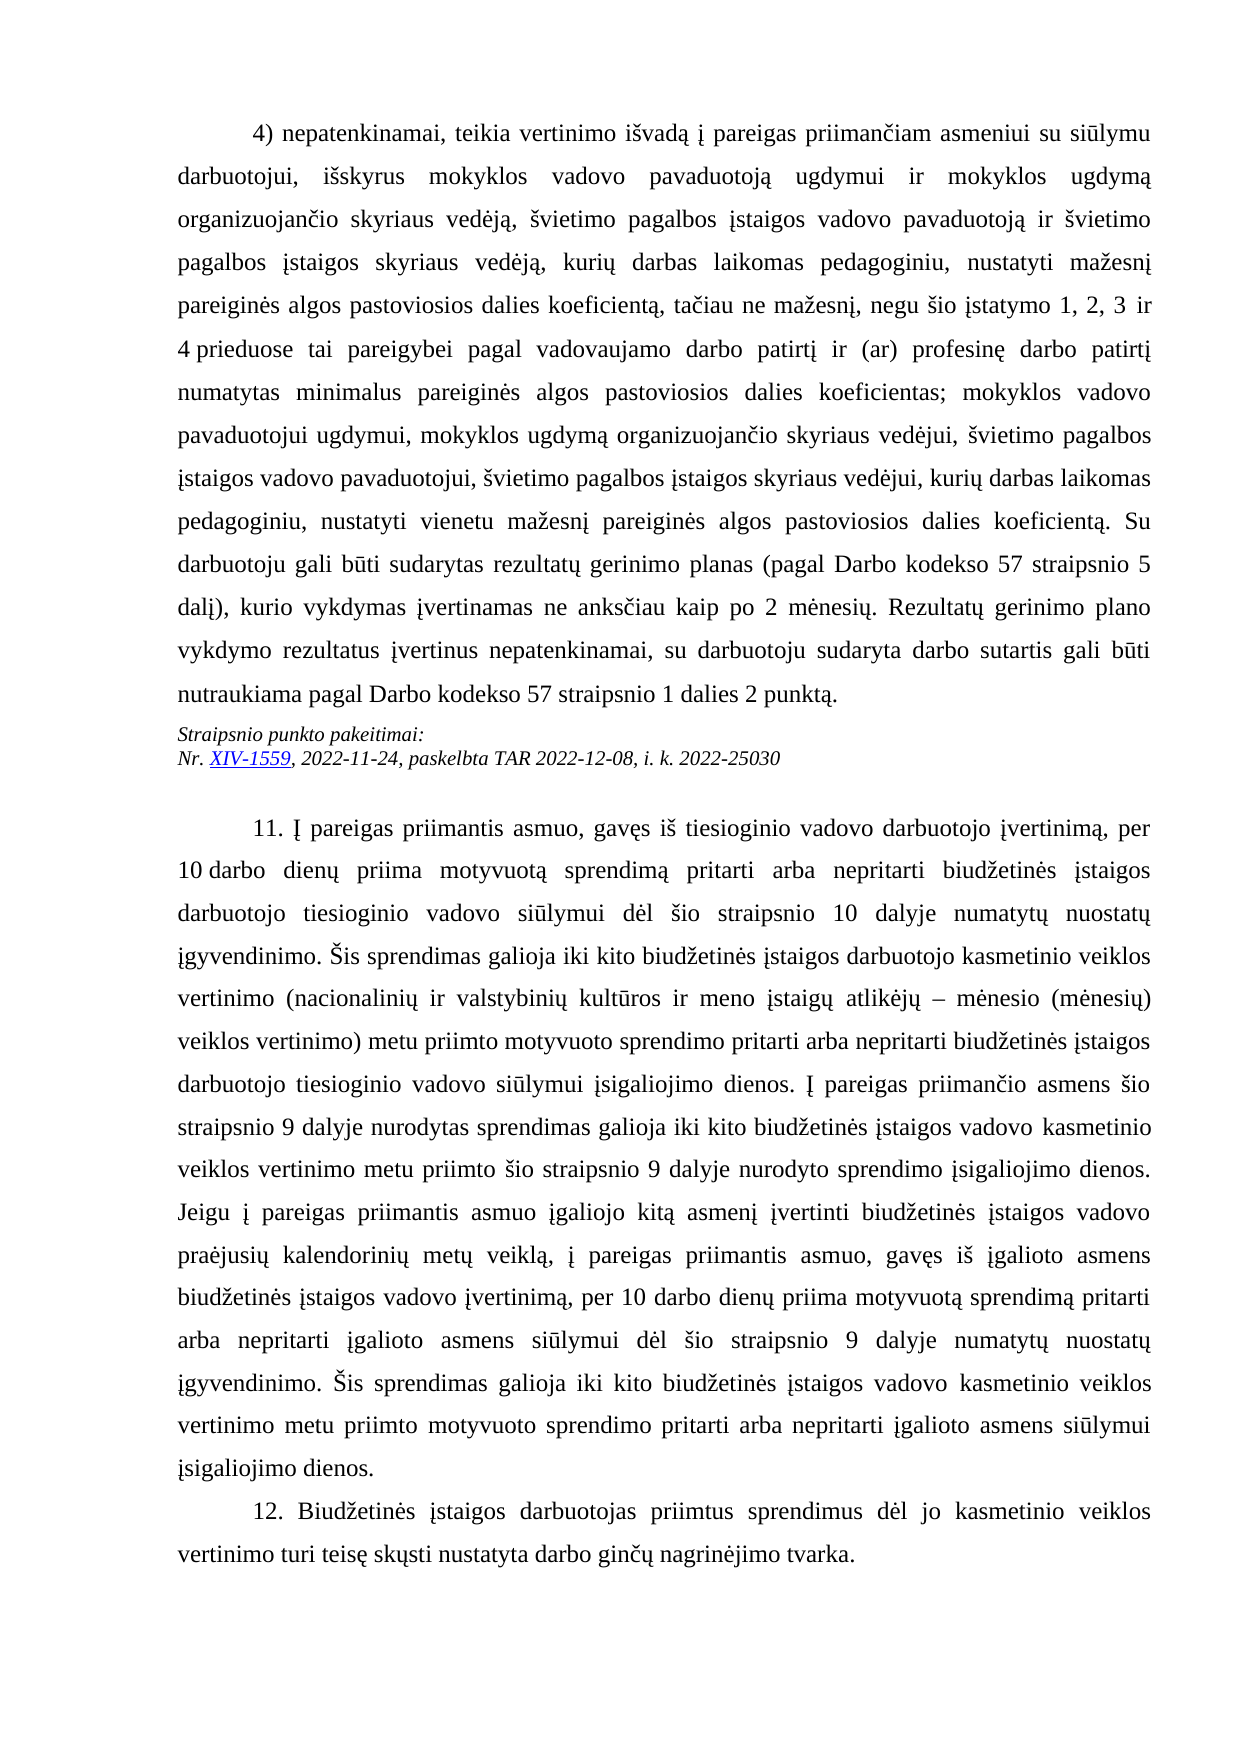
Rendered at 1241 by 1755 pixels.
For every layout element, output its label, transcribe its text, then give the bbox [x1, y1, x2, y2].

text 12. Biudžetinės įstaigos darbuotojas priimtus sprendimus dėl jo kasmetinio veiklos vertinimo turi teisę skųsti nustatyta darbo ginčų nagrinėjimo tvarka. [177, 1482, 1152, 1567]
text Straipsnio punkto pakeitimai: [177, 722, 1152, 746]
text 11. Į pareigas priimantis asmuo, gavęs iš tiesioginio vadovo darbuotojo įvertinimą, per 10 darbo dienų priima motyvuotą sprendimą pritarti arba nepritarti biudžetinės įstaigos darbuotojo tiesioginio vadovo siūlymui dėl šio straipsnio 10 dalyje numatytų nuostatų įgyvendinimo. Šis sprendimas galioja iki kito biudžetinės įstaigos darbuotojo kasmetinio veiklos vertinimo (nacionalinių ir valstybinių kultūros ir meno įstaigų atlikėjų – mėnesio (mėnesių) veiklos vertinimo) metu priimto motyvuoto sprendimo pritarti arba nepritarti biudžetinės įstaigos darbuotojo tiesioginio vadovo siūlymui įsigaliojimo dienos. Į pareigas priimančio asmens šio straipsnio 9 dalyje nurodytas sprendimas galioja iki kito biudžetinės įstaigos vadovo kasmetinio veiklos vertinimo metu priimto šio straipsnio 9 dalyje nurodyto sprendimo įsigaliojimo dienos. Jeigu į pareigas priimantis asmuo įgaliojo kitą asmenį įvertinti biudžetinės įstaigos vadovo praėjusių kalendorinių metų veiklą, į pareigas priimantis asmuo, gavęs iš įgalioto asmens biudžetinės įstaigos vadovo įvertinimą, per 10 darbo dienų priima motyvuotą sprendimą pritarti arba nepritarti įgalioto asmens siūlymui dėl šio straipsnio 9 dalyje numatytų nuostatų įgyvendinimo. Šis sprendimas galioja iki kito biudžetinės įstaigos vadovo kasmetinio veiklos vertinimo metu priimto motyvuoto sprendimo pritarti arba nepritarti įgalioto asmens siūlymui įsigaliojimo dienos. [177, 799, 1152, 1482]
text Nr. XIV-1559, 2022-11-24, paskelbta TAR 2022-12-08, i. k. 2022-25030 [177, 746, 1152, 770]
text 4) nepatenkinamai, teikia vertinimo išvadą į pareigas priimančiam asmeniui su siūlymu darbuotojui, išskyrus mokyklos vadovo pavaduotoją ugdymui ir mokyklos ugdymą organizuojančio skyriaus vedėją, švietimo pagalbos įstaigos vadovo pavaduotoją ir švietimo pagalbos įstaigos skyriaus vedėją, kurių darbas laikomas pedagoginiu, nustatyti mažesnį pareiginės algos pastoviosios dalies koeficientą, tačiau ne mažesnį, negu šio įstatymo 1, 2, 3 ir 4 prieduose tai pareigybei pagal vadovaujamo darbo patirtį ir (ar) profesinę darbo patirtį numatytas minimalus pareiginės algos pastoviosios dalies koeficientas; mokyklos vadovo pavaduotojui ugdymui, mokyklos ugdymą organizuojančio skyriaus vedėjui, švietimo pagalbos įstaigos vadovo pavaduotojui, švietimo pagalbos įstaigos skyriaus vedėjui, kurių darbas laikomas pedagoginiu, nustatyti vienetu mažesnį pareiginės algos pastoviosios dalies koeficientą. Su darbuotoju gali būti sudarytas rezultatų gerinimo planas (pagal Darbo kodekso 57 straipsnio 5 dalį), kurio vykdymas įvertinamas ne anksčiau kaip po 2 mėnesių. Rezultatų gerinimo plano vykdymo rezultatus įvertinus nepatenkinamai, su darbuotoju sudaryta darbo sutartis gali būti nutraukiama pagal Darbo kodekso 57 straipsnio 1 dalies 2 punktą. [177, 118, 1152, 707]
